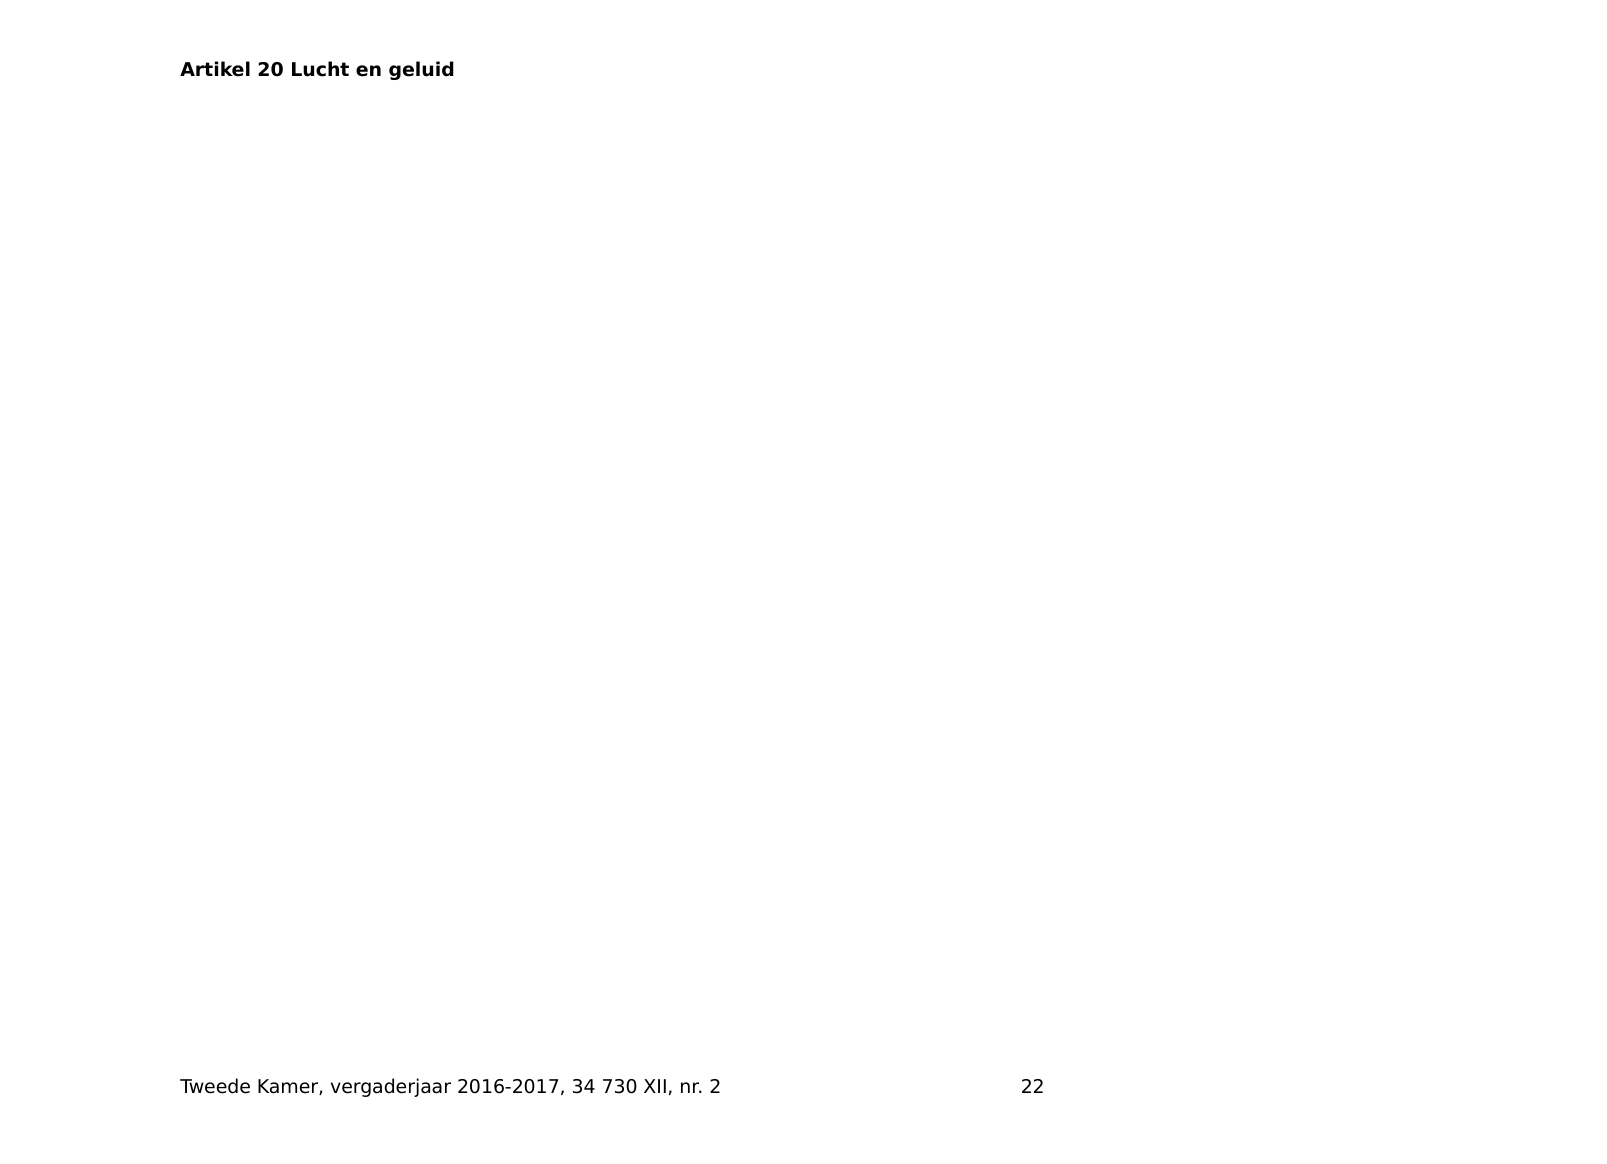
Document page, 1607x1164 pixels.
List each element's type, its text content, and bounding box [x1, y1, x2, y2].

subtitle Artikel 20 Lucht en geluid [180, 59, 1529, 81]
